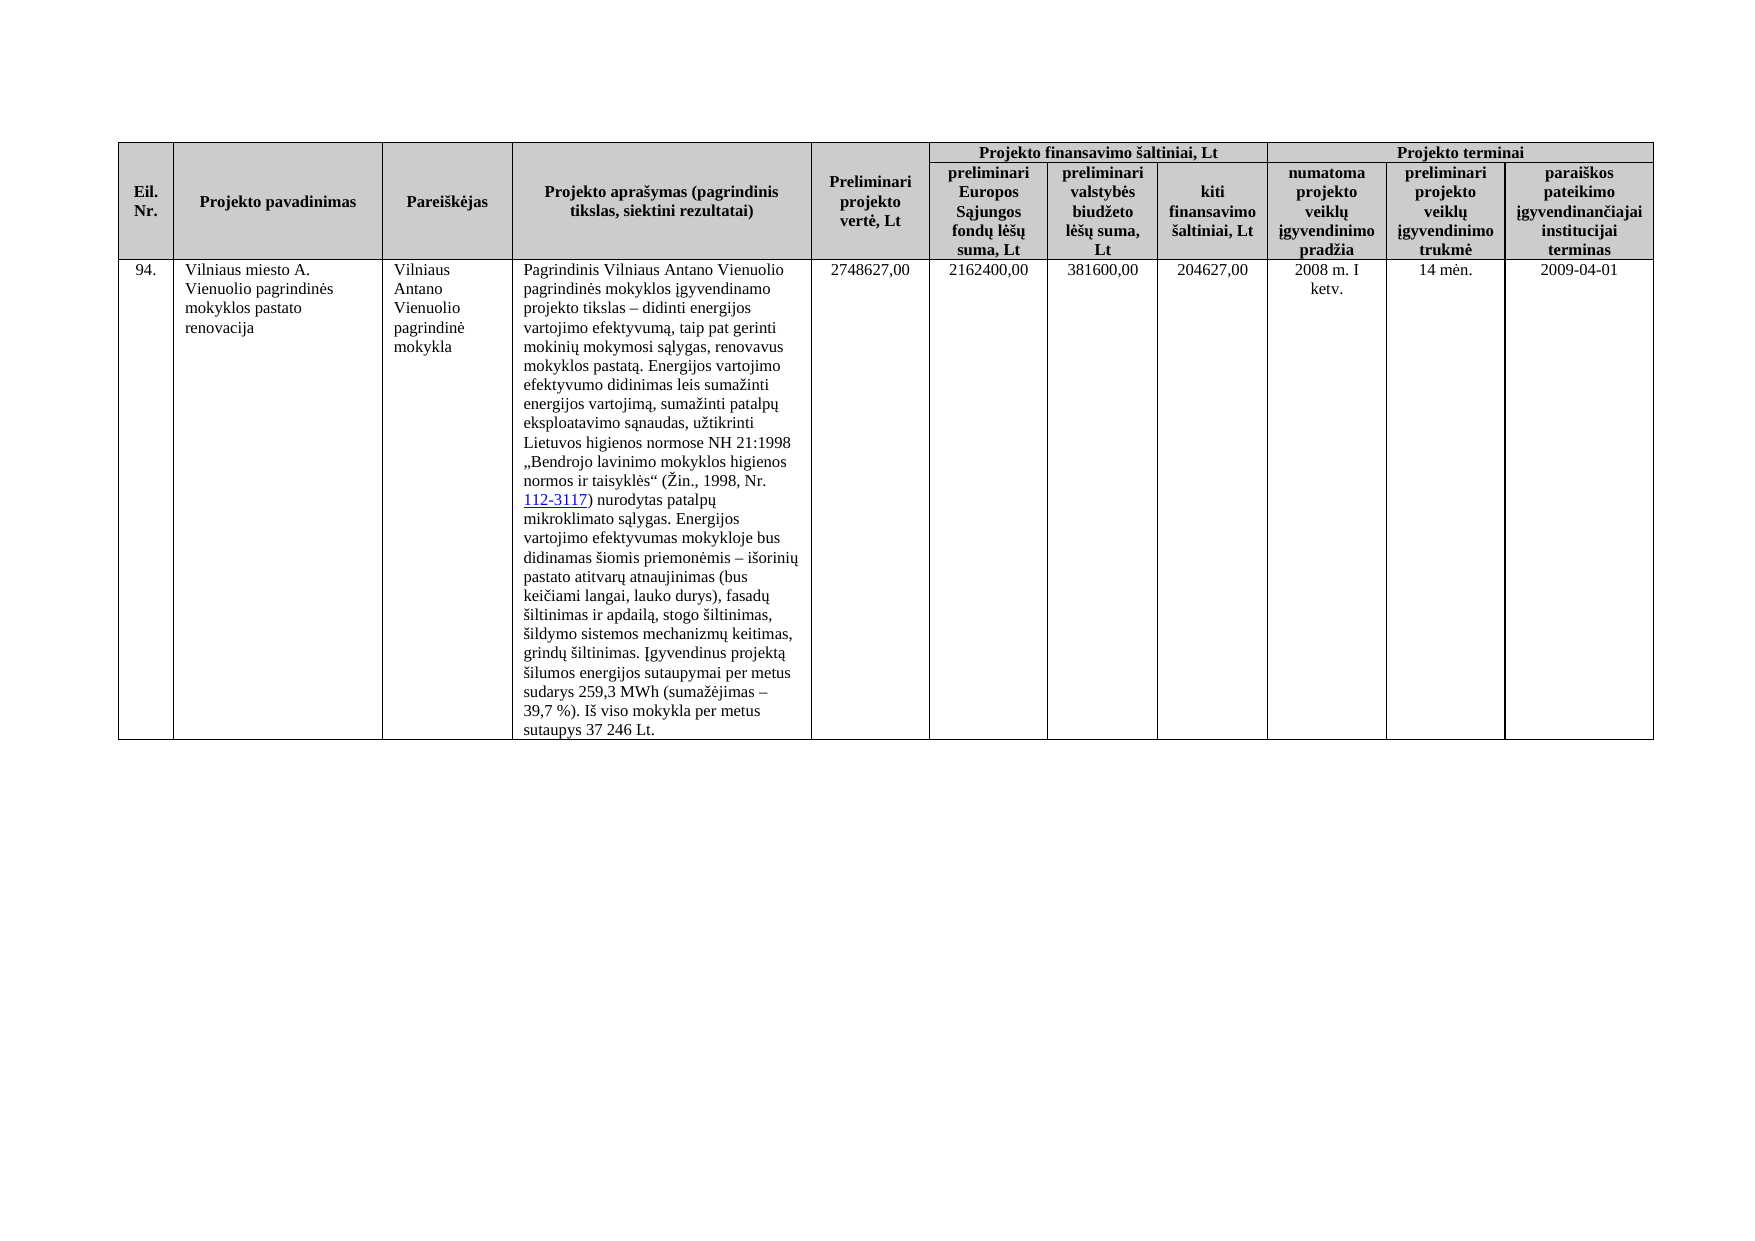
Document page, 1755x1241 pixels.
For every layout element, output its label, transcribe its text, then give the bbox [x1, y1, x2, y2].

table_cell 2748627,00 [812, 260, 929, 739]
table_cell preliminari projekto veiklų įgyvendinimo trukmė [1387, 163, 1504, 259]
table_cell numatoma projekto veiklų įgyvendinimo pradžia [1268, 163, 1386, 259]
table_cell 381600,00 [1048, 260, 1157, 739]
table_cell Pagrindinis Vilniaus Antano Vienuolio pagrindinės mokyklos įgyvendinamo projekto tikslas – didinti energijos vartojimo efektyvumą, taip pat gerinti mokinių mokymosi sąlygas, renovavus mokyklos pastatą. Energijos vartojimo efektyvumo didinimas leis sumažinti energijos vartojimą, sumažinti patalpų eksploatavimo sąnaudas, užtikrinti Lietuvos higienos normose NH 21:1998 „Bendrojo lavinimo mokyklos higienos normos ir taisyklės“ (Žin., 1998, Nr. 112-3117) nurodytas patalpų mikroklimato sąlygas. Energijos vartojimo efektyvumas mokykloje bus didinamas šiomis priemonėmis – išorinių pastato atitvarų atnaujinimas (bus keičiami langai, lauko durys), fasadų šiltinimas ir apdailą, stogo šiltinimas, šildymo sistemos mechanizmų keitimas, grindų šiltinimas. Įgyvendinus projektą šilumos energijos sutaupymai per metus sudarys 259,3 MWh (sumažėjimas – 39,7 %). Iš viso mokykla per metus sutaupys 37 246 Lt. [513, 260, 811, 739]
table_cell paraiškos pateikimo įgyvendinančiajai institucijai terminas [1506, 163, 1653, 259]
table_cell 2009-04-01 [1506, 260, 1653, 739]
table_header Pareiškėjas [383, 143, 512, 259]
table_header Projekto pavadinimas [174, 143, 382, 259]
table_cell 94. [119, 260, 173, 739]
table_cell 2008 m. I ketv. [1268, 260, 1386, 739]
table_header Projekto terminai [1268, 143, 1653, 162]
table_cell 2162400,00 [930, 260, 1047, 739]
table_cell Vilniaus Antano Vienuolio pagrindinė mokykla [383, 260, 512, 739]
table_cell preliminari Europos Sąjungos fondų lėšų suma, Lt [930, 163, 1047, 259]
table_header Projekto aprašymas (pagrindinis tikslas, siektini rezultatai) [513, 143, 811, 259]
table_cell kiti finansavimo šaltiniai, Lt [1158, 163, 1267, 259]
table_cell Vilniaus miesto A. Vienuolio pagrindinės mokyklos pastato renovacija [174, 260, 382, 739]
table_header Projekto finansavimo šaltiniai, Lt [930, 143, 1267, 162]
table_header Preliminari projekto vertė, Lt [812, 143, 929, 259]
table_cell preliminari valstybės biudžeto lėšų suma, Lt [1048, 163, 1157, 259]
table_cell 14 mėn. [1387, 260, 1504, 739]
table_header Eil. Nr. [119, 143, 173, 259]
table_cell 204627,00 [1158, 260, 1267, 739]
